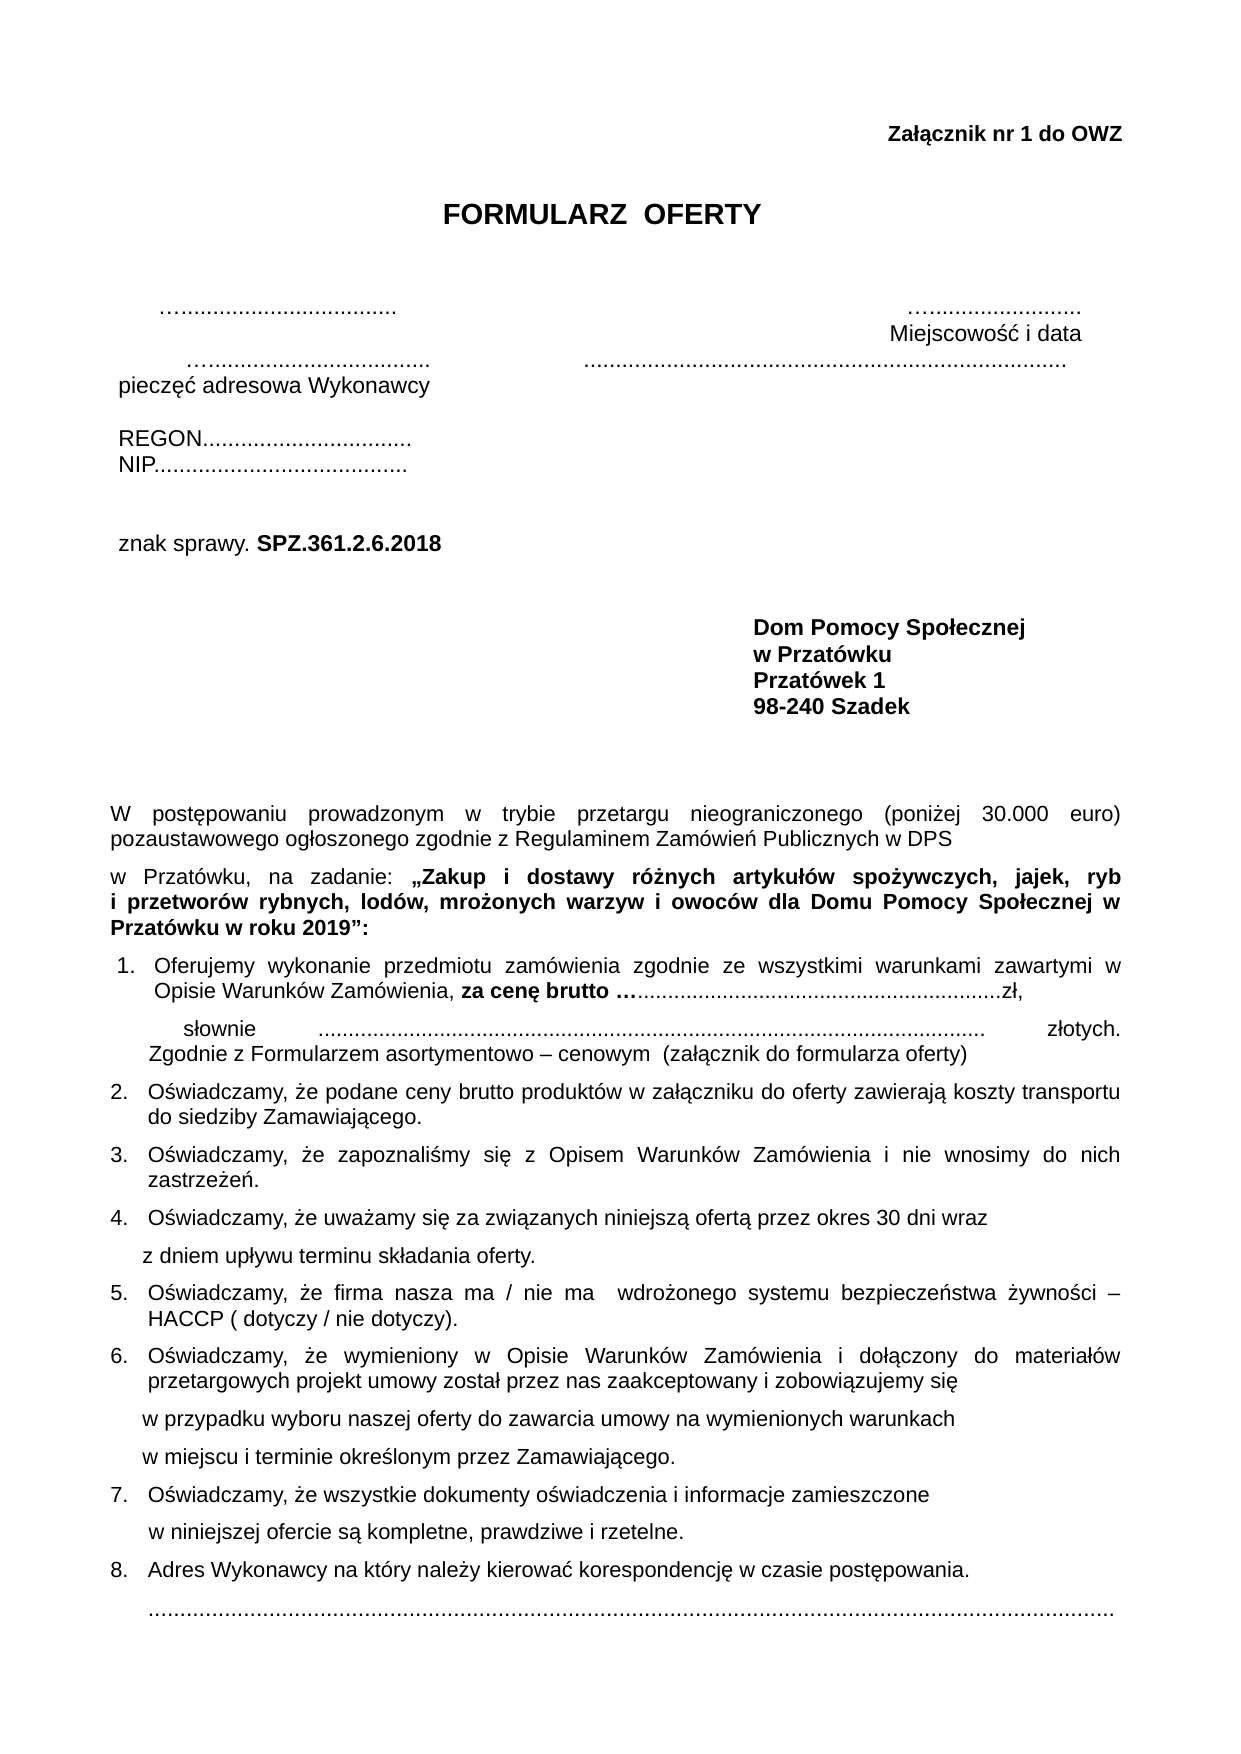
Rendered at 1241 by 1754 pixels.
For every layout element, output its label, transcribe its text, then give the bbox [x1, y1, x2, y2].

list Oświadczamy, że wymieniony w Opisie Warunków Zamówienia i dołączony do materiałów przetargowych projekt umowy został przez nas zaakceptowany i zobowiązujemy się [110, 1343, 1122, 1394]
text ........................................................................................................................................................ [148, 1595, 1122, 1621]
text z dniem upływu terminu składania oferty. [118, 1243, 1122, 1268]
text w niniejszej ofercie są kompletne, prawdziwe i rzetelne. [118, 1519, 1122, 1544]
text 98-240 Szadek [148, 693, 1122, 719]
text w Przatówku [148, 641, 1122, 667]
list Oświadczamy, że uważamy się za związanych niniejszą ofertą przez okres 30 dni wraz [110, 1205, 1122, 1230]
text Miejscowość i data [118, 319, 1122, 346]
text słownie .............................................................................................................. złotych. Zgodnie z Formularzem asortymentowo – cenowym (załącznik do formularza oferty) [118, 1016, 1122, 1067]
subtitle pieczęć adresowa Wykonawcy [118, 372, 1122, 398]
text NIP........................................ [118, 451, 1122, 478]
list Adres Wykonawcy na który należy kierować korespondencję w czasie postępowania. [110, 1557, 1122, 1582]
text Dom Pomocy Społecznej [148, 614, 1122, 641]
list Oświadczamy, że firma nasza ma / nie ma wdrożonego systemu bezpieczeństwa żywności – HACCP ( dotyczy / nie dotyczy). [110, 1280, 1122, 1331]
text ….................................. …........................ [118, 293, 1122, 319]
text W postępowaniu prowadzonym w trybie przetargu nieograniczonego (poniżej 30.000 euro) pozaustawowego ogłoszonego zgodnie z Regulaminem Zamówień Publicznych w DPS [110, 801, 1122, 851]
list Oświadczamy, że zapoznaliśmy się z Opisem Warunków Zamówienia i nie wnosimy do nich zastrzeżeń. [110, 1142, 1122, 1192]
list Oświadczamy, że podane ceny brutto produktów w załączniku do oferty zawierają koszty transportu do siedziby Zamawiającego. [110, 1079, 1122, 1129]
list Oświadczamy, że wszystkie dokumenty oświadczenia i informacje zamieszczone [110, 1482, 1122, 1507]
text w miejscu i terminie określonym przez Zamawiającego. [118, 1444, 1122, 1469]
text w przypadku wyboru naszej oferty do zawarcia umowy na wymienionych warunkach [118, 1406, 1122, 1431]
text znak sprawy. SPZ.361.2.6.2018 [118, 530, 1122, 557]
list Oferujemy wykonanie przedmiotu zamówienia zgodnie ze wszystkimi warunkami zawartymi w Opisie Warunków Zamówienia, za cenę brutto …............................................................zł, [116, 952, 1122, 1004]
text …................................... ............................................................................ [118, 346, 1122, 372]
text Przatówek 1 [148, 667, 1122, 693]
text w Przatówku, na zadanie: „Zakup i dostawy różnych artykułów spożywczych, jajek, ryb i przetworów rybnych, lodów, mrożonych warzyw i owoców dla Domu Pomocy Społecznej w Przatówku w roku 2019”: [110, 864, 1122, 939]
text FORMULARZ OFERTY [443, 197, 1122, 231]
text Załącznik nr 1 do OWZ [118, 118, 1122, 147]
text REGON................................. [118, 425, 1122, 451]
